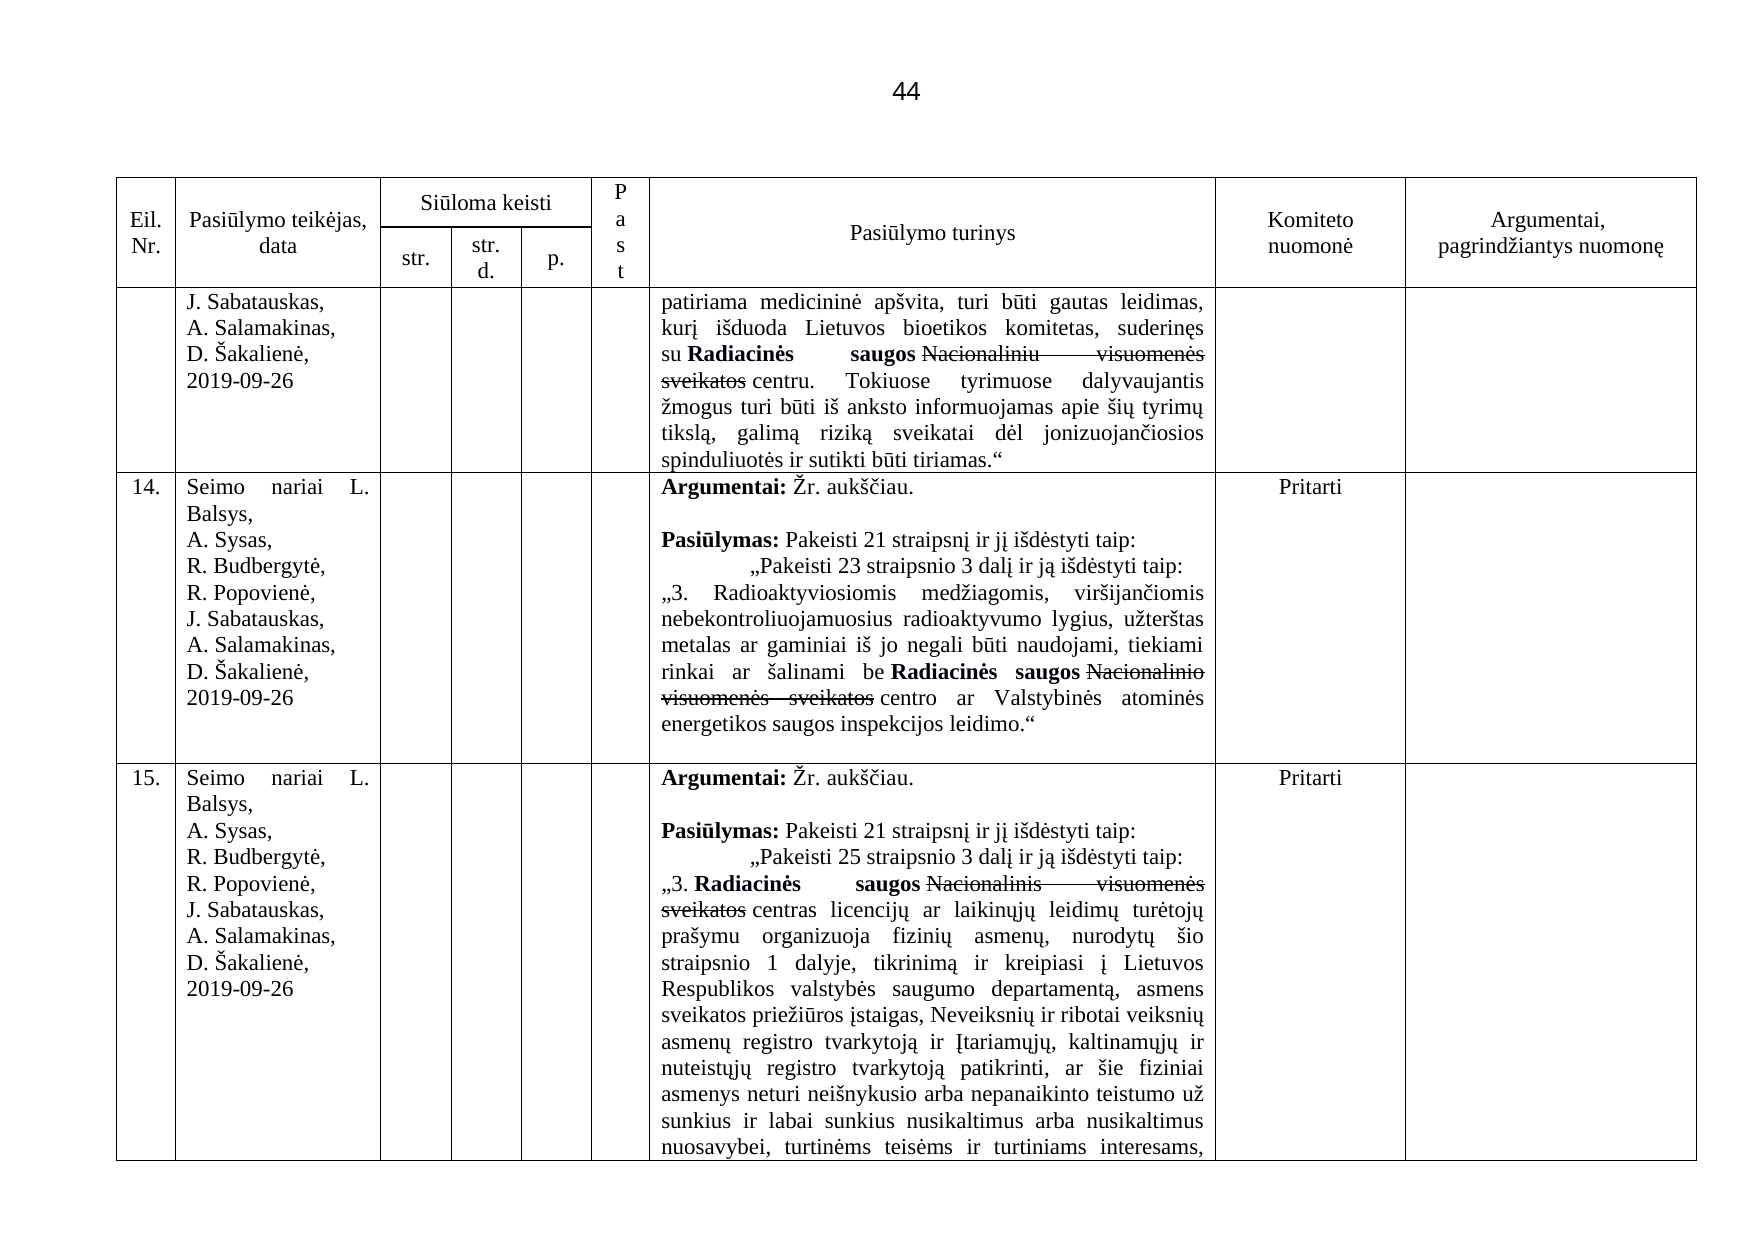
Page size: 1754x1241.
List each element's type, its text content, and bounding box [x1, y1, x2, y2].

table_cell [381, 764, 451, 1159]
table_cell Pritarti [1216, 473, 1405, 763]
table_header Pastabos [592, 178, 649, 287]
table_cell J. Sabatauskas, A. Salamakinas, D. Šakalienė, 2019-09-26 [176, 288, 380, 472]
table_header Eil. Nr. [117, 178, 175, 287]
table_cell [522, 288, 591, 472]
table_cell str. [381, 228, 451, 287]
table_cell [1406, 473, 1696, 763]
table_cell 14. [117, 473, 175, 763]
table_cell 15. [117, 764, 175, 1159]
table_cell [1406, 288, 1696, 472]
table_cell [452, 288, 521, 472]
table_cell patiriama medicininė apšvita, turi būti gautas leidimas, kurį išduoda Lietuvos bioetikos komitetas, suderinęs su Radiacinės saugos Nacionaliniu visuomenės sveikatos centru. Tokiuose tyrimuose dalyvaujantis žmogus turi būti iš anksto informuojamas apie šių tyrimų tikslą, galimą riziką sveikatai dėl jonizuojančiosios spinduliuotės ir sutikti būti tiriamas.“ [650, 288, 1215, 472]
table_cell Seimo nariai L. Balsys, A. Sysas, R. Budbergytė, R. Popovienė, J. Sabatauskas, A. Salamakinas, D. Šakalienė, 2019-09-26 [176, 764, 380, 1159]
table_header Siūloma keisti [381, 178, 591, 226]
table_header Pasiūlymo turinys [650, 178, 1215, 287]
table_cell [452, 764, 521, 1159]
table_cell [592, 473, 649, 763]
table_cell Seimo nariai L. Balsys, A. Sysas, R. Budbergytė, R. Popovienė, J. Sabatauskas, A. Salamakinas, D. Šakalienė, 2019-09-26 [176, 473, 380, 763]
table_cell [452, 473, 521, 763]
table_cell Argumentai: Žr. aukščiau. Pasiūlymas: Pakeisti 21 straipsnį ir jį išdėstyti taip: „Pakeisti 23 straipsnio 3 dalį ir ją išdėstyti taip: „3. Radioaktyviosiomis medžiagomis, viršijančiomis nebekontroliuojamuosius radioaktyvumo lygius, užterštas metalas ar gaminiai iš jo negali būti naudojami, tiekiami rinkai ar šalinami be Radiacinės saugos Nacionalinio visuomenės sveikatos centro ar Valstybinės atominės energetikos saugos inspekcijos leidimo.“ [650, 473, 1215, 763]
table_cell [1216, 288, 1405, 472]
table_cell [381, 288, 451, 472]
table_cell [522, 764, 591, 1159]
table_cell p. [522, 228, 591, 287]
table_cell str. d. [452, 228, 521, 287]
table_cell [117, 288, 175, 472]
table_header Pasiūlymo teikėjas, data [176, 178, 380, 287]
table_cell [381, 473, 451, 763]
table_cell [592, 764, 649, 1159]
table_header Argumentai, pagrindžiantys nuomonę [1406, 178, 1696, 287]
table_cell [522, 473, 591, 763]
table_cell Argumentai: Žr. aukščiau. Pasiūlymas: Pakeisti 21 straipsnį ir jį išdėstyti taip: „Pakeisti 25 straipsnio 3 dalį ir ją išdėstyti taip: „3. Radiacinės saugos Nacionalinis visuomenės sveikatos centras licencijų ar laikinųjų leidimų turėtojų prašymu organizuoja fizinių asmenų, nurodytų šio straipsnio 1 dalyje, tikrinimą ir kreipiasi į Lietuvos Respublikos valstybės saugumo departamentą, asmens sveikatos priežiūros įstaigas, Neveiksnių ir ribotai veiksnių asmenų registro tvarkytoją ir Įtariamųjų, kaltinamųjų ir nuteistųjų registro tvarkytoją patikrinti, ar šie fiziniai asmenys neturi neišnykusio arba nepanaikinto teistumo už sunkius ir labai sunkius nusikaltimus arba nusikaltimus nuosavybei, turtinėms teisėms ir turtiniams interesams, [650, 764, 1215, 1159]
table_cell [1406, 764, 1696, 1159]
table_header Komiteto nuomonė [1216, 178, 1405, 287]
table_cell Pritarti [1216, 764, 1405, 1159]
table_cell [592, 288, 649, 472]
